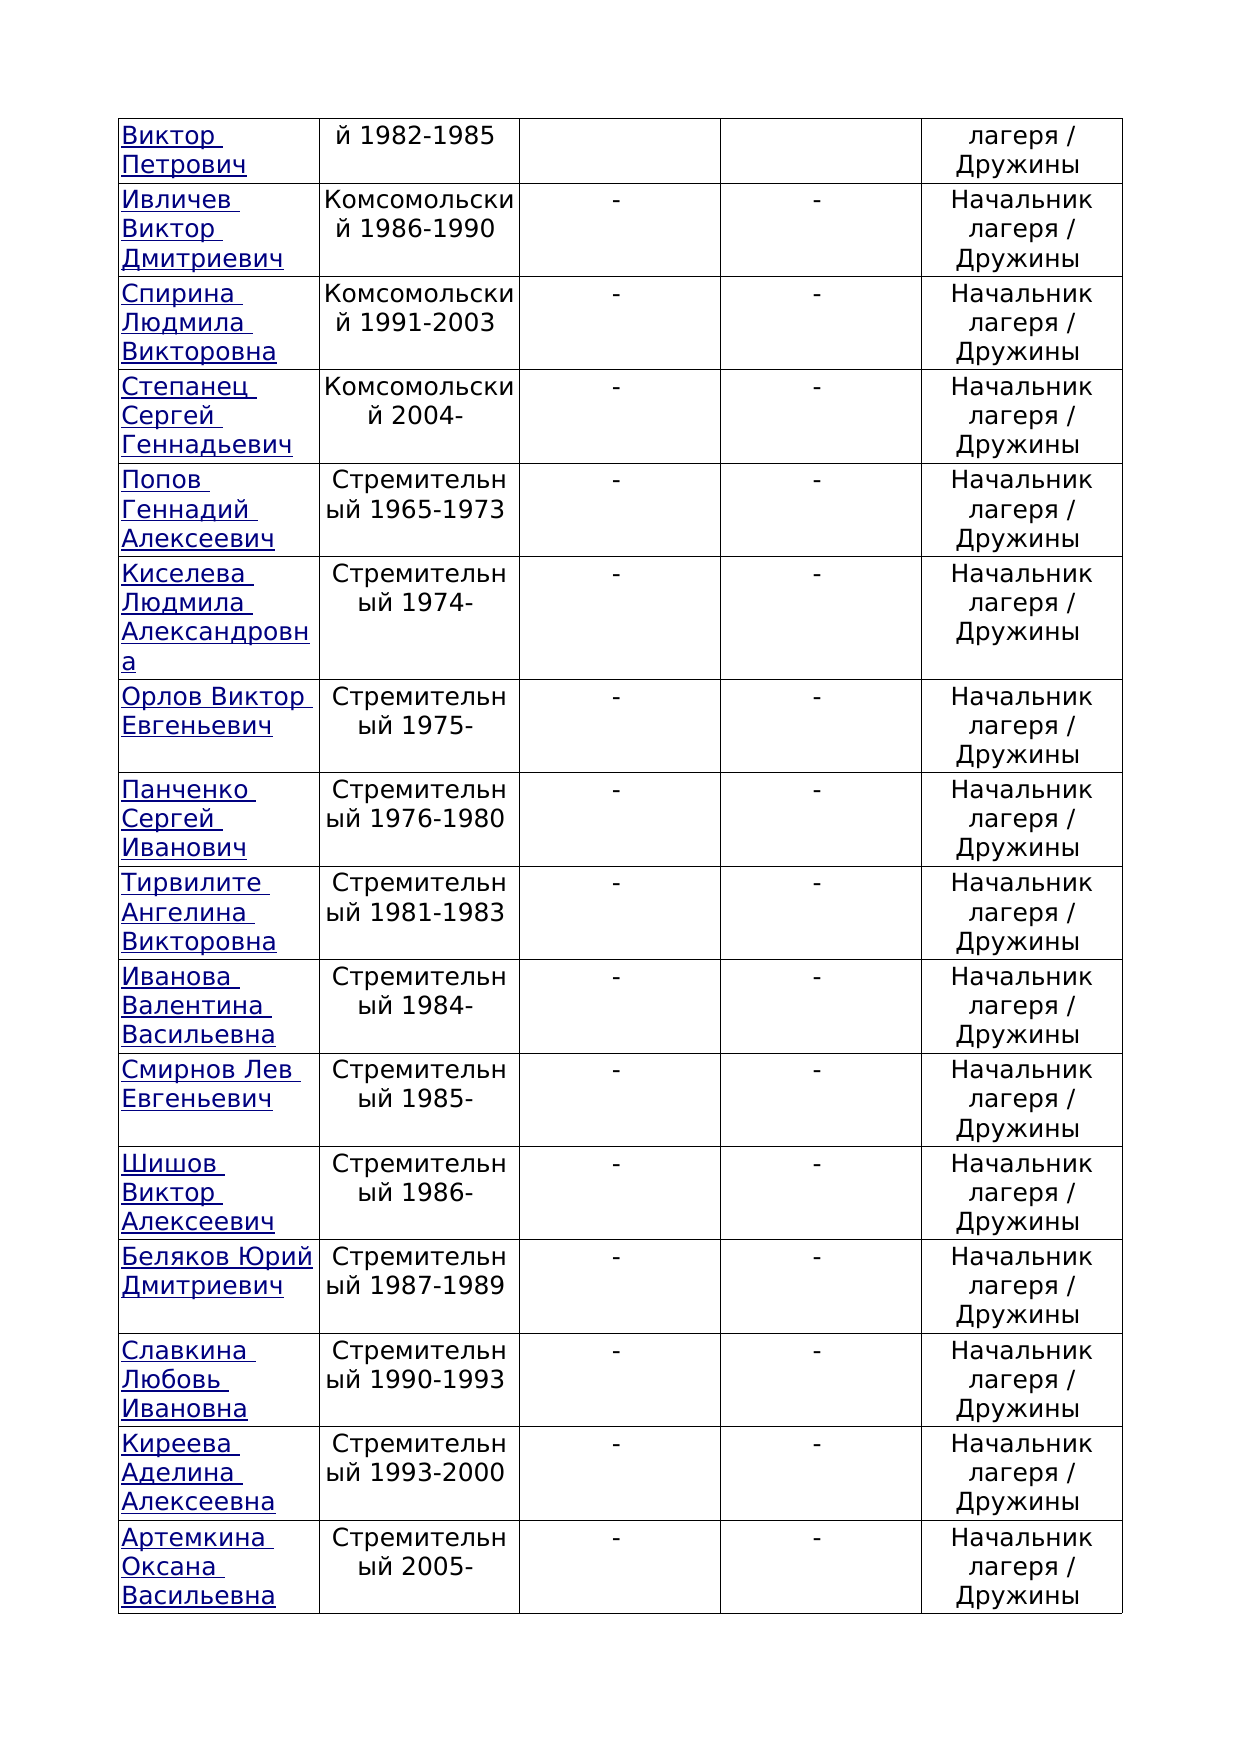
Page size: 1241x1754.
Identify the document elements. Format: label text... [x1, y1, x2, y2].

table_cell - [520, 867, 720, 959]
table_cell Киреева Аделина Алексеевна [119, 1427, 319, 1520]
table_cell - [721, 1334, 921, 1426]
table_cell - [520, 1240, 720, 1333]
table_cell - [721, 277, 921, 369]
table_cell Ивличев Виктор Дмитриевич [119, 184, 319, 276]
table_cell - [721, 773, 921, 866]
table_cell Комсомольский 2004- [320, 370, 519, 463]
table_cell Стремительный 1993-2000 [320, 1427, 519, 1520]
table_cell - [520, 184, 720, 276]
table_cell Начальник лагеря / Дружины [922, 1334, 1122, 1426]
table_cell - [520, 119, 720, 182]
table_cell - [520, 773, 720, 866]
table_cell - [520, 277, 720, 369]
table_cell й 1982-1985 [320, 119, 519, 182]
table_cell - [520, 1521, 720, 1613]
table_cell Спирина Людмила Викторовна [119, 277, 319, 369]
table_cell Смирнов Лев Евгеньевич [119, 1054, 319, 1146]
table_cell Начальник лагеря / Дружины [922, 1521, 1122, 1613]
table_cell Начальник лагеря / Дружины [922, 1054, 1122, 1146]
table_cell Панченко Сергей Иванович [119, 773, 319, 866]
table_cell Начальник лагеря / Дружины [922, 773, 1122, 866]
table_cell Стремительный 1981-1983 [320, 867, 519, 959]
table_cell - [721, 1054, 921, 1146]
table_cell Орлов Виктор Евгеньевич [119, 680, 319, 772]
table_cell Шишов Виктор Алексеевич [119, 1147, 319, 1239]
table_cell Славкина Любовь Ивановна [119, 1334, 319, 1426]
table_cell - [721, 370, 921, 463]
table_cell - [520, 1054, 720, 1146]
table_cell Начальник лагеря / Дружины [922, 557, 1122, 679]
table_cell - [520, 370, 720, 463]
table_cell Стремительный 1965-1973 [320, 464, 519, 556]
table_cell - [520, 960, 720, 1052]
table_cell Начальник лагеря / Дружины [922, 1427, 1122, 1520]
table_cell - [721, 1240, 921, 1333]
table_cell - [520, 557, 720, 679]
table_cell - [721, 464, 921, 556]
table_cell - [520, 1334, 720, 1426]
table_cell Начальник лагеря / Дружины [922, 867, 1122, 959]
table_cell Стремительный 1990-1993 [320, 1334, 519, 1426]
table_cell Стремительный 1985- [320, 1054, 519, 1146]
table_cell Комсомольский 1991-2003 [320, 277, 519, 369]
table_cell - [520, 464, 720, 556]
table_cell Начальник лагеря / Дружины [922, 277, 1122, 369]
table_cell Стремительный 2005- [320, 1521, 519, 1613]
table_cell Начальник лагеря / Дружины [922, 1147, 1122, 1239]
table_cell Киселева Людмила Александровна [119, 557, 319, 679]
table_cell Тирвилите Ангелина Викторовна [119, 867, 319, 959]
table_cell Начальник лагеря / Дружины [922, 680, 1122, 772]
table_cell Начальник лагеря / Дружины [922, 1240, 1122, 1333]
table_cell Попов Геннадий Алексеевич [119, 464, 319, 556]
table_cell - [520, 680, 720, 772]
table_cell - [721, 960, 921, 1052]
table_cell - [520, 1427, 720, 1520]
table_cell Начальник лагеря / Дружины [922, 184, 1122, 276]
table_cell - [520, 1147, 720, 1239]
table_cell Начальник лагеря / Дружины [922, 464, 1122, 556]
table_cell лагеря / Дружины [922, 119, 1122, 182]
table_cell Начальник лагеря / Дружины [922, 960, 1122, 1052]
table_cell Артемкина Оксана Васильевна [119, 1521, 319, 1613]
table_cell Стремительный 1984- [320, 960, 519, 1052]
table_cell Стремительный 1976-1980 [320, 773, 519, 866]
table_cell Стремительный 1975- [320, 680, 519, 772]
table_cell Начальник лагеря / Дружины [922, 370, 1122, 463]
table_cell Стремительный 1974- [320, 557, 519, 679]
table_cell - [721, 1147, 921, 1239]
table_cell - [721, 1521, 921, 1613]
table_cell Комсомольский 1986-1990 [320, 184, 519, 276]
table_cell - [721, 557, 921, 679]
table_cell Беляков Юрий Дмитриевич [119, 1240, 319, 1333]
table_cell - [721, 680, 921, 772]
table_cell Стремительный 1987-1989 [320, 1240, 519, 1333]
table_cell Виктор Петрович [119, 119, 319, 182]
table_cell - [721, 184, 921, 276]
table_cell Степанец Сергей Геннадьевич [119, 370, 319, 463]
table_cell Стремительный 1986- [320, 1147, 519, 1239]
table_cell - [721, 119, 921, 182]
table_cell - [721, 867, 921, 959]
table_cell Иванова Валентина Васильевна [119, 960, 319, 1052]
table_cell - [721, 1427, 921, 1520]
